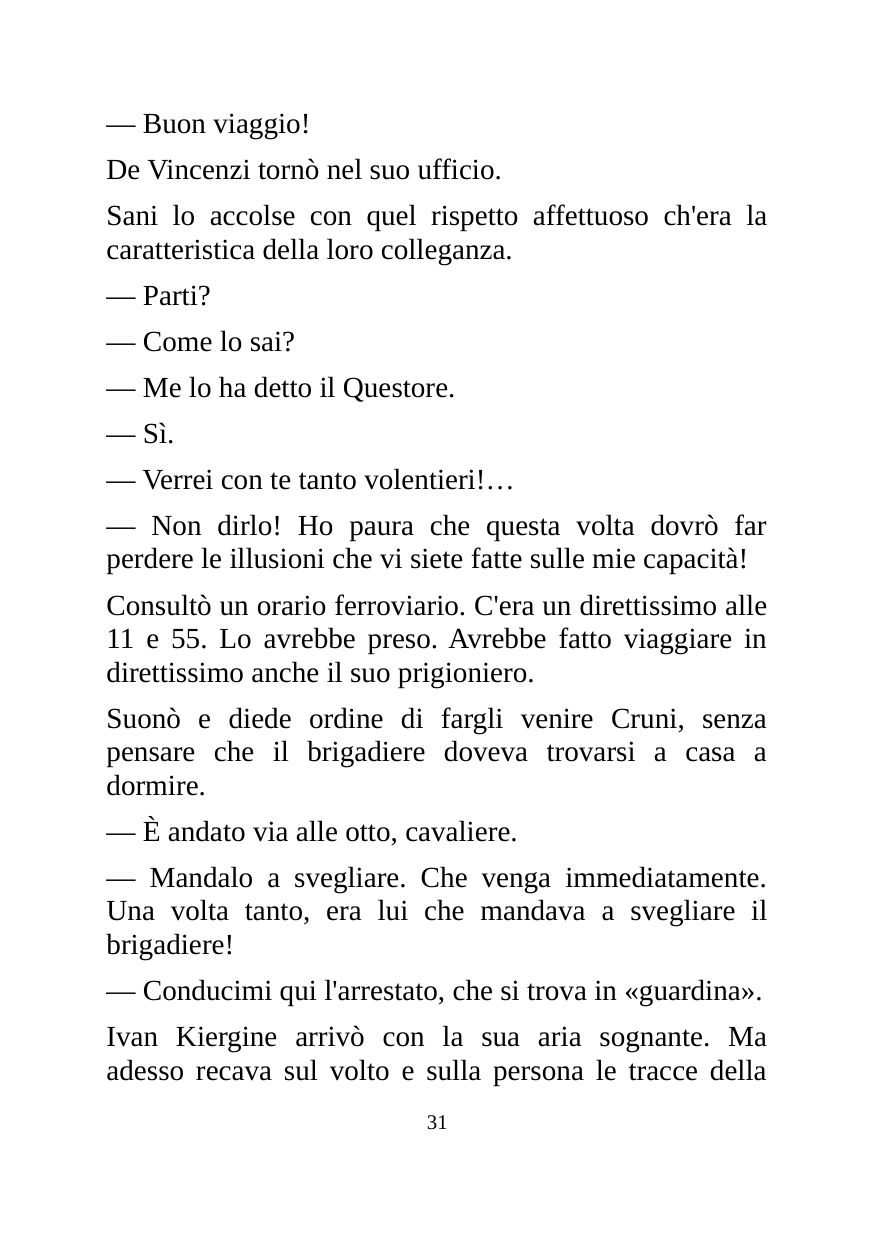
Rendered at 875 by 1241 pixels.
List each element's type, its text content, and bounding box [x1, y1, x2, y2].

text — Parti? [106, 278, 768, 311]
text Suonò e diede ordine di fargli venire Cruni, senza pensare che il brigadiere doveva trovarsi a casa a dormire. [106, 701, 768, 801]
text Ivan Kiergine arrivò con la sua aria sognante. Ma adesso recava sul volto e sulla persona le tracce della [106, 1019, 768, 1086]
text — Non dirlo! Ho paura che questa volta dovrò far perdere le illusioni che vi siete fatte sulle mie capacità! [106, 508, 768, 575]
text De Vincenzi tornò nel suo ufficio. [106, 152, 768, 186]
text Sani lo accolse con quel rispetto affettuoso ch'era la caratteristica della loro colleganza. [106, 198, 768, 265]
text Consultò un orario ferroviario. C'era un direttissimo alle 11 e 55. Lo avrebbe preso. Avrebbe fatto viaggiare in direttissimo anche il suo prigioniero. [106, 588, 768, 688]
text — Me lo ha detto il Questore. [106, 370, 768, 403]
text — Buon viaggio! [106, 106, 768, 140]
text — Come lo sai? [106, 324, 768, 357]
text — È andato via alle otto, cavaliere. [106, 814, 768, 847]
text — Sì. [106, 416, 768, 449]
text — Conducimi qui l'arrestato, che si trova in «guardina». [106, 973, 768, 1007]
text — Verrei con te tanto volentieri!… [106, 462, 768, 496]
text — Mandalo a svegliare. Che venga immediatamente. Una volta tanto, era lui che mandava a svegliare il brigadiere! [106, 860, 768, 961]
